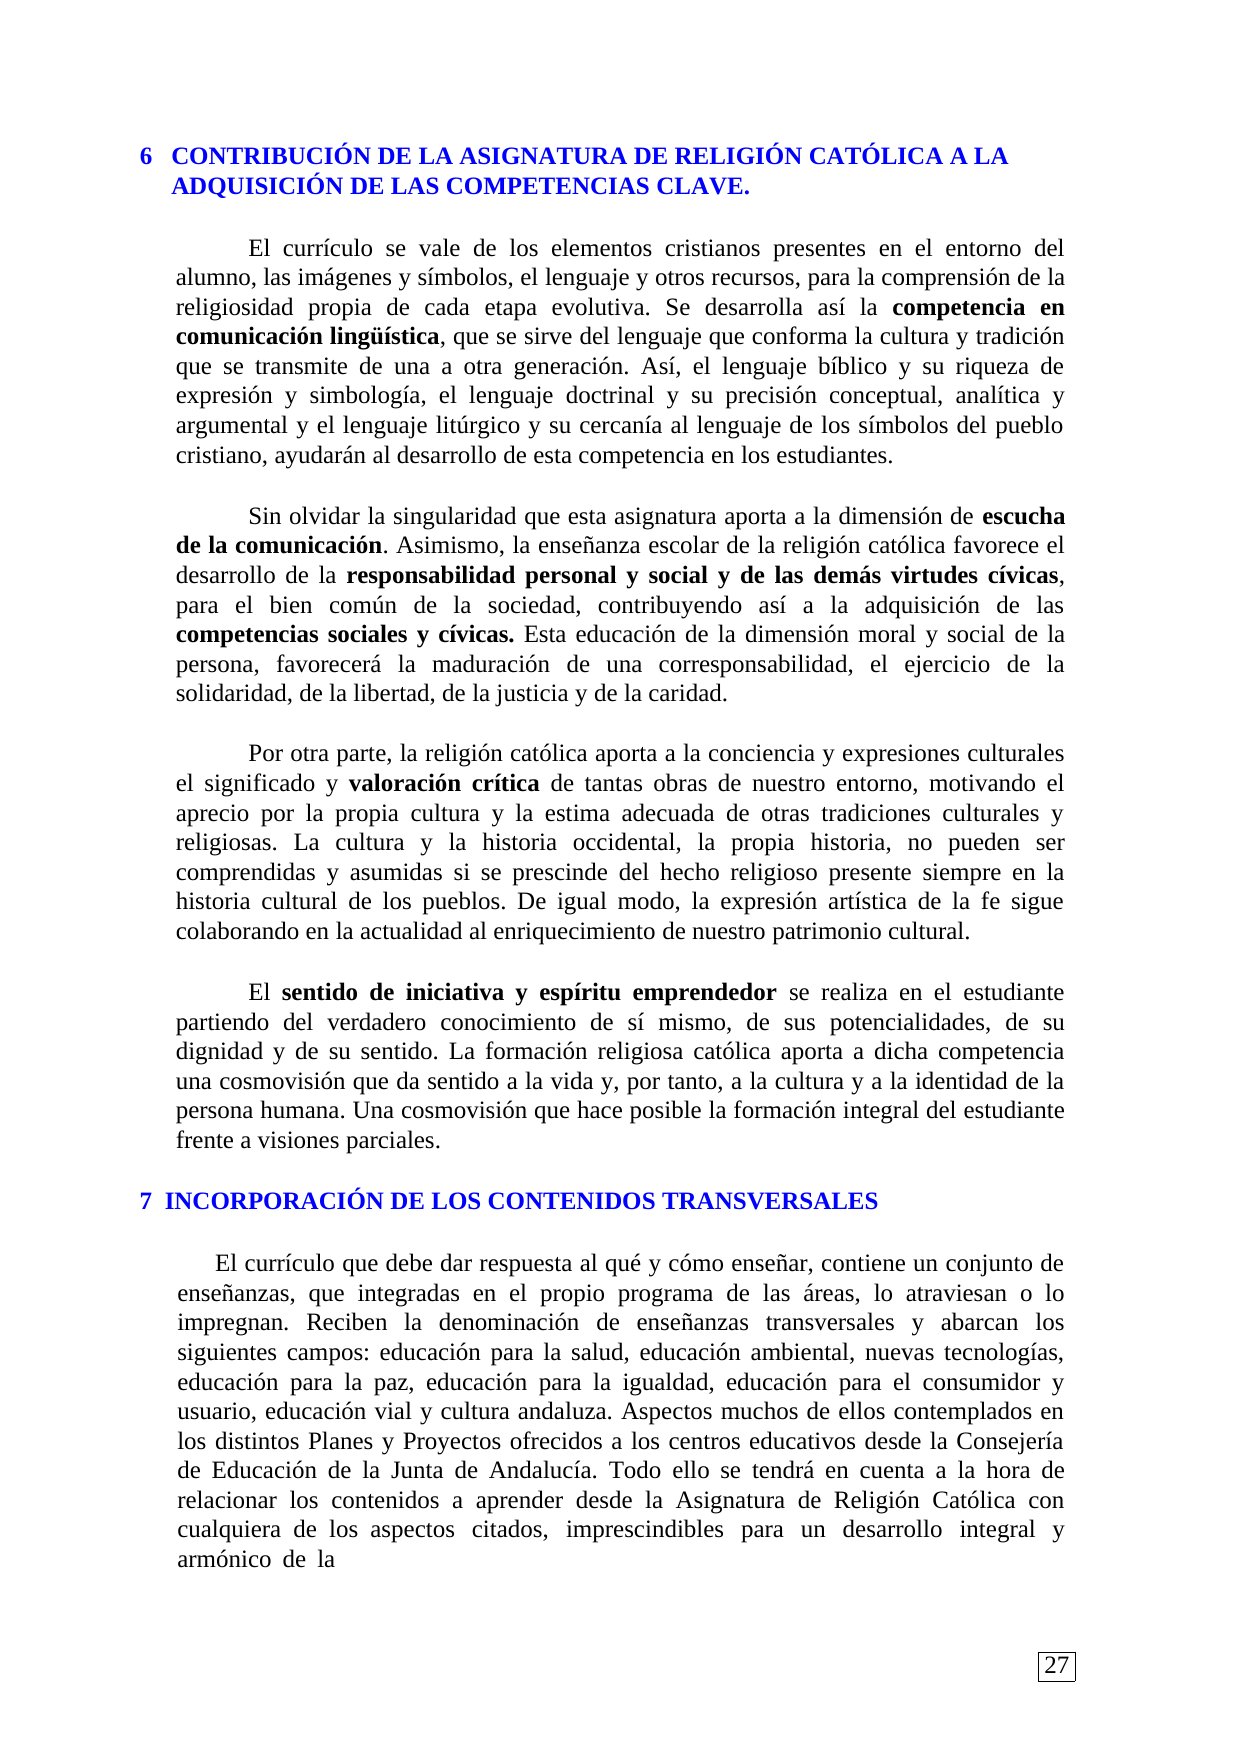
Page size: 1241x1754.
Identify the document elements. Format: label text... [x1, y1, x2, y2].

text El sentido de iniciativa y espíritu emprendedor se realiza en el estudiante partiendo del verdadero conocimiento de sí mismo, de sus potencialidades, de su dignidad y de su sentido. La formación religiosa católica aporta a dicha competencia una cosmovisión que da sentido a la vida y, por tanto, a la cultura y a la identidad de la persona humana. Una cosmovisión que hace posible la formación integral del estudiante frente a visiones parciales. [176, 977, 1065, 1154]
list CONTRIBUCIÓN DE LA ASIGNATURA DE RELIGIÓN CATÓLICA A LA ADQUISICIÓN DE LAS COMPETENCIAS CLAVE. [139, 141, 1009, 199]
text El currículo que debe dar respuesta al qué y cómo enseñar, contiene un conjunto de enseñanzas, que integradas en el propio programa de las áreas, lo atraviesan o lo impregnan. Reciben la denominación de enseñanzas transversales y abarcan los siguientes campos: educación para la salud, educación ambiental, nuevas tecnologías, educación para la paz, educación para la igualdad, educación para el consumidor y usuario, educación vial y cultura andaluza. Aspectos muchos de ellos contemplados en los distintos Planes y Proyectos ofrecidos a los centros educativos desde la Consejería de Educación de la Junta de Andalucía. Todo ello se tendrá en cuenta a la hora de relacionar los contenidos a aprender desde la Asignatura de Religión Católica con cualquiera de los aspectos citados, imprescindibles para un desarrollo integral y armónico de la [177, 1248, 1065, 1573]
text Sin olvidar la singularidad que esta asignatura aporta a la dimensión de escucha de la comunicación. Asimismo, la enseñanza escolar de la religión católica favorece el desarrollo de la responsabilidad personal y social y de las demás virtudes cívicas, para el bien común de la sociedad, contribuyendo así a la adquisición de las competencias sociales y cívicas. Esta educación de la dimensión moral y social de la persona, favorecerá la maduración de una corresponsabilidad, el ejercicio de la solidaridad, de la libertad, de la justicia y de la caridad. [176, 501, 1065, 707]
text El currículo se vale de los elementos cristianos presentes en el entorno del alumno, las imágenes y símbolos, el lenguaje y otros recursos, para la comprensión de la religiosidad propia de cada etapa evolutiva. Se desarrolla así la competencia en comunicación lingüística, que se sirve del lenguaje que conforma la cultura y tradición que se transmite de una a otra generación. Así, el lenguaje bíblico y su riqueza de expresión y simbología, el lenguaje doctrinal y su precisión conceptual, analítica y argumental y el lenguaje litúrgico y su cercanía al lenguaje de los símbolos del pueblo cristiano, ayudarán al desarrollo de esta competencia en los estudiantes. [176, 233, 1065, 468]
text Por otra parte, la religión católica aporta a la conciencia y expresiones culturales el significado y valoración crítica de tantas obras de nuestro entorno, motivando el aprecio por la propia cultura y la estima adecuada de otras tradiciones culturales y religiosas. La cultura y la historia occidental, la propia historia, no pueden ser comprendidas y asumidas si se prescinde del hecho religioso presente siempre en la historia cultural de los pueblos. De igual modo, la expresión artística de la fe sigue colaborando en la actualidad al enriquecimiento de nuestro patrimonio cultural. [176, 738, 1065, 945]
list INCORPORACIÓN DE LOS CONTENIDOS TRANSVERSALES [139, 1186, 1236, 1215]
